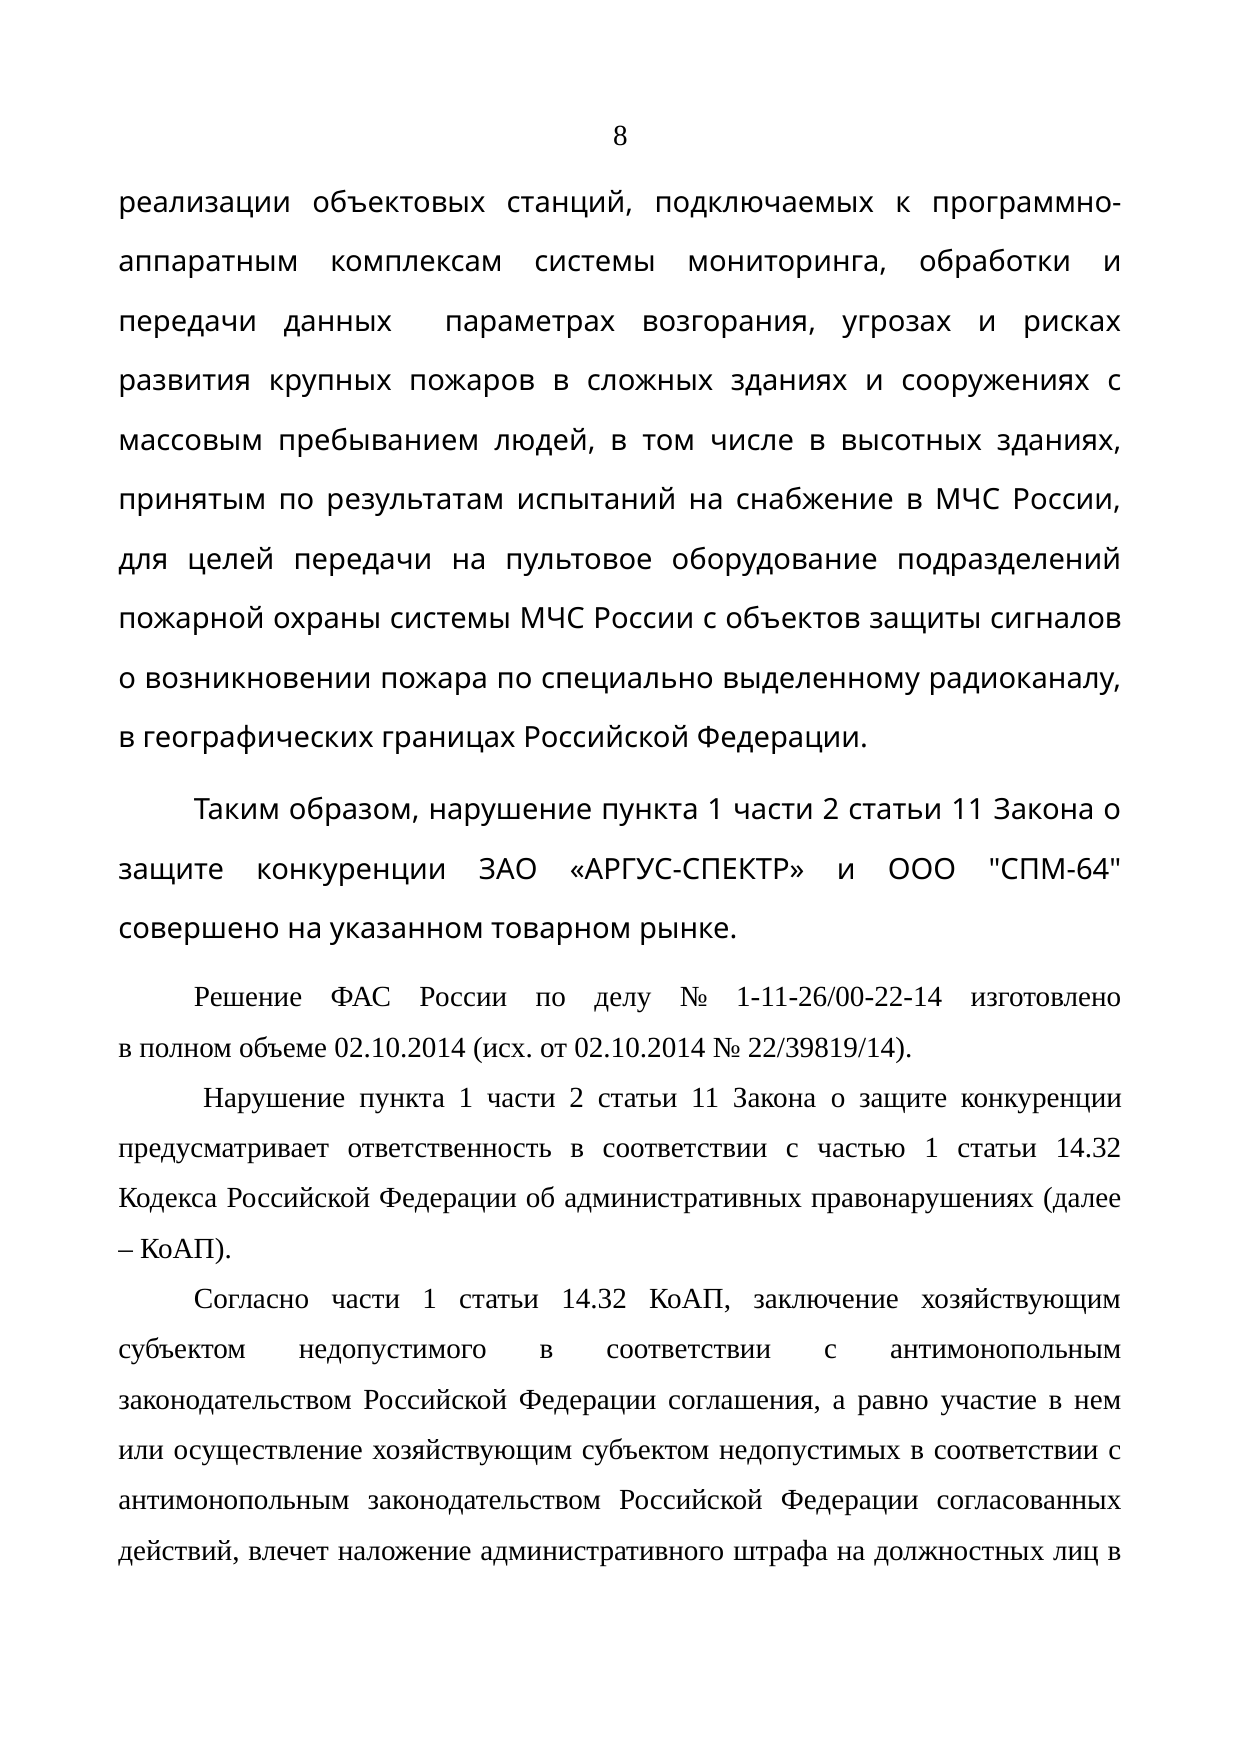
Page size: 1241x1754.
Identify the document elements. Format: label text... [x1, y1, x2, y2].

text Решение ФАС России по делу № 1-11-26/00-22-14 изготовлено в полном объеме 02.10.2014 (исх. от 02.10.2014 № 22/39819/14). [118, 979, 1122, 1063]
text Таким образом, нарушение пункта 1 части 2 статьи 11 Закона о защите конкуренции ЗАО «АРГУС-СПЕКТР» и ООО "СПМ-64" совершено на указанном товарном рынке. [118, 788, 1122, 947]
text Нарушение пункта 1 части 2 статьи 11 Закона о защите конкуренции предусматривает ответственность в соответствии с частью 1 статьи 14.32 Кодекса Российской Федерации об административных правонарушениях (далее – КоАП). [118, 1080, 1122, 1264]
text Согласно части 1 статьи 14.32 КоАП, заключение хозяйствующим субъектом недопустимого в соответствии с антимонопольным законодательством Российской Федерации соглашения, а равно участие в нем или осуществление хозяйствующим субъектом недопустимых в соответствии с антимонопольным законодательством Российской Федерации согласованных действий, влечет наложение административного штрафа на должностных лиц в [118, 1281, 1122, 1566]
text реализации объектовых станций, подключаемых к программно-аппаратным комплексам системы мониторинга, обработки и передачи данных параметрах возгорания, угрозах и рисках развития крупных пожаров в сложных зданиях и сооружениях с массовым пребыванием людей, в том числе в высотных зданиях, принятым по результатам испытаний на снабжение в МЧС России, для целей передачи на пультовое оборудование подразделений пожарной охраны системы МЧС России с объектов защиты сигналов о возникновении пожара по специально выделенному радиоканалу, в географических границах Российской Федерации. [118, 181, 1122, 756]
